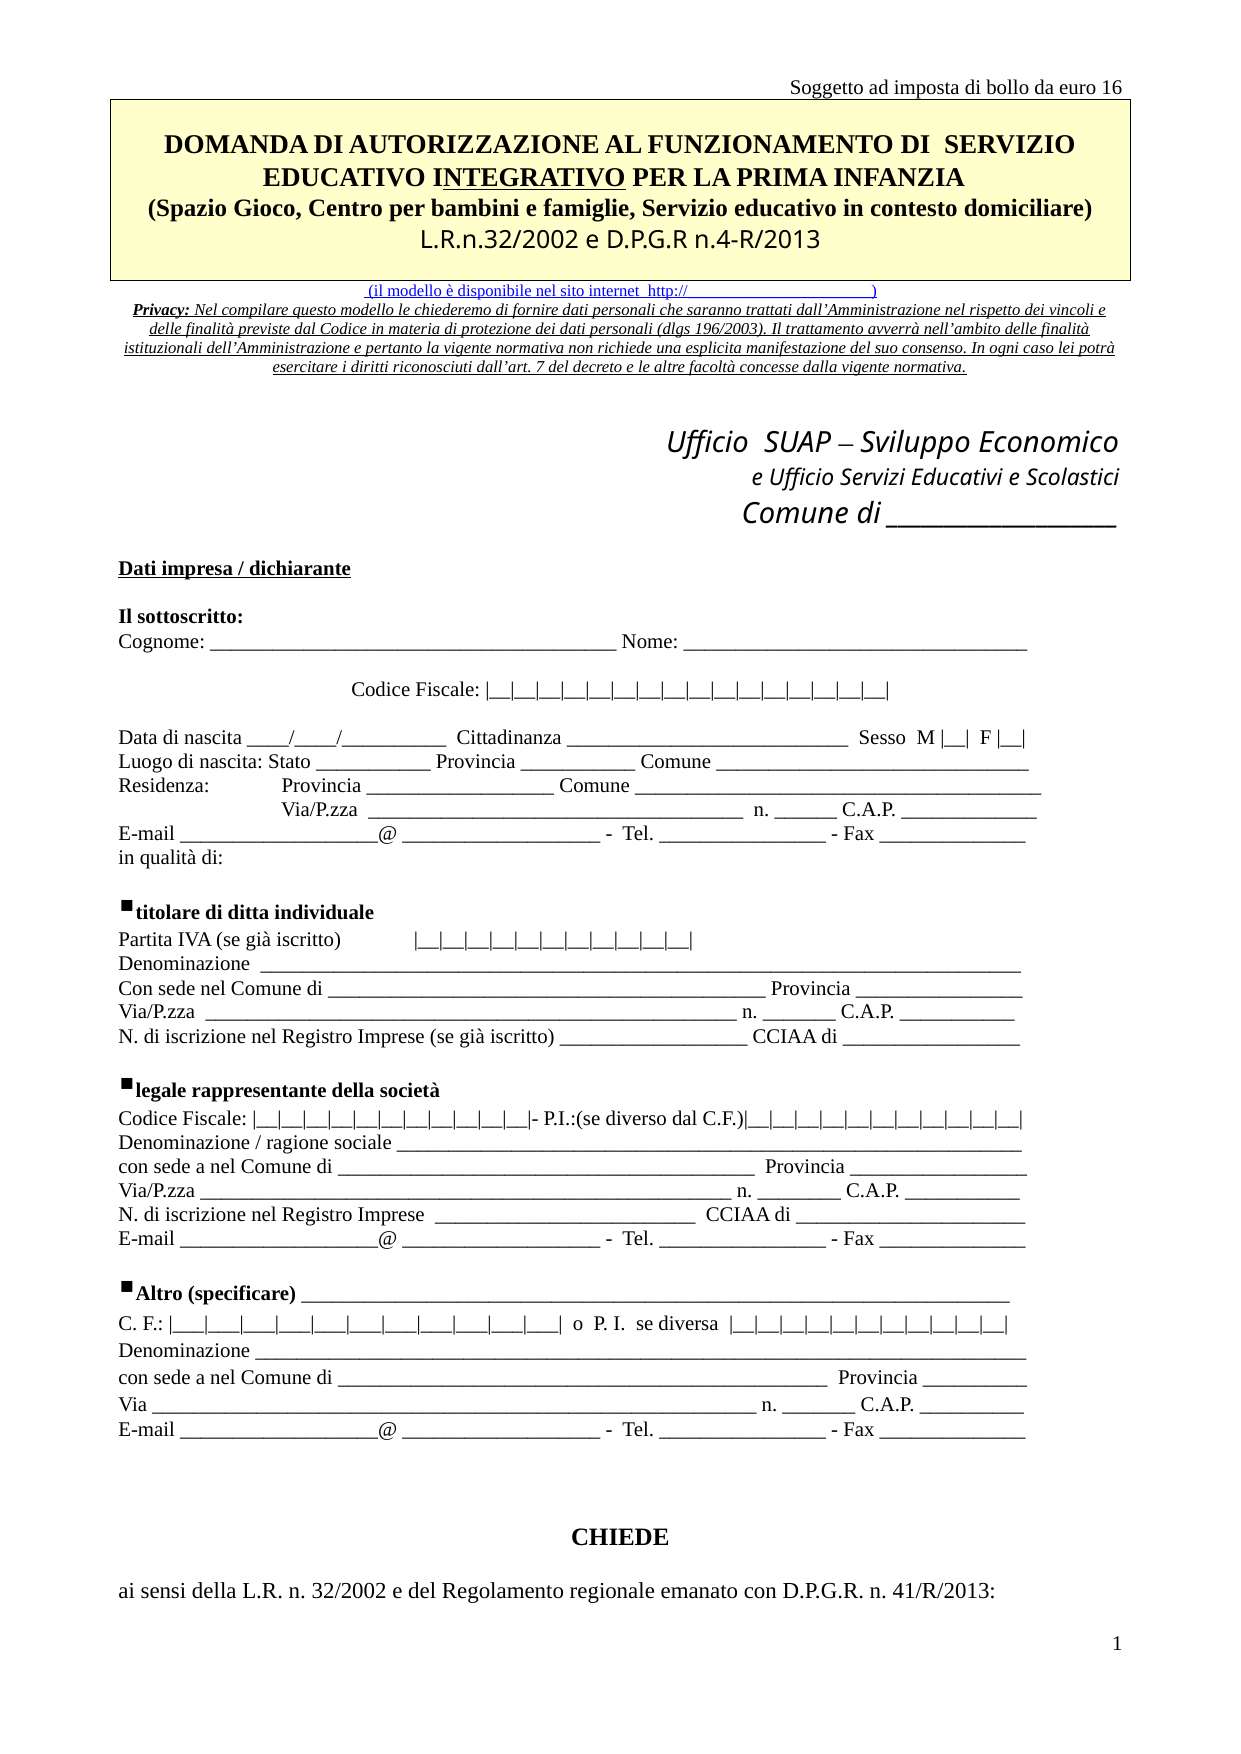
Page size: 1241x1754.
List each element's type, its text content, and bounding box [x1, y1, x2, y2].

text Via/P.zza ___________________________________________________ n. _______ C.A.P. ___________ [118, 999, 1122, 1023]
text Codice Fiscale: |__|__|__|__|__|__|__|__|__|__|__|- P.I.:(se diverso dal C.F.)|__|__|__|__|__|__|__|__|__|__|__| [118, 1106, 1122, 1130]
text C. F.: |___|___|___|___|___|___|___|___|___|___|___| o P. I. se diversa |__|__|__|__|__|__|__|__|__|__|__| [118, 1308, 1122, 1335]
text Con sede nel Comune di __________________________________________ Provincia ________________ [118, 975, 1122, 999]
subtitle Data di nascita ____/____/__________ Cittadinanza ___________________________ Sesso M |__| F |__| [118, 725, 1122, 749]
subtitle Via/P.zza ____________________________________ n. ______ C.A.P. _____________ [192, 797, 1122, 821]
subtitle Via/P.zza ___________________________________________________ n. ________ C.A.P. ___________ [118, 1178, 1122, 1202]
subtitle E-mail ___________________@ ___________________ - Tel. ________________ - Fax ______________ [118, 1226, 1122, 1250]
subtitle E-mail ___________________@ ___________________ - Tel. ________________ - Fax ______________ [118, 821, 1122, 845]
subtitle Denominazione / ragione sociale ____________________________________________________________ [118, 1130, 1122, 1154]
text Cognome: _______________________________________ Nome: _________________________________ [118, 628, 1122, 653]
subtitle con sede a nel Comune di ________________________________________ Provincia _________________ [118, 1154, 1122, 1178]
text Residenza: Provincia __________________ Comune _______________________________________ [118, 773, 1122, 797]
list legale rappresentante della società [118, 1072, 1122, 1106]
subtitle Via __________________________________________________________ n. _______ C.A.P. __________ [118, 1389, 1122, 1417]
subtitle Dati impresa / dichiarante [118, 556, 1122, 580]
subtitle Privacy: Nel compilare questo modello le chiederemo di fornire dati personali che saranno trattati dall’Amministrazione nel rispetto dei vincoli e delle finalità previste dal Codice in materia di protezione dei dati personali (dlgs 196/2003). Il trattamento avverrà nell’ambito delle finalità istituzionali dell’Amministrazione e pertanto la vigente normativa non richiede una esplicita manifestazione del suo consenso. In ogni caso lei potrà esercitare i diritti riconosciuti dall’art. 7 del decreto e le altre facoltà concesse dalla vigente normativa. [118, 299, 1122, 376]
text (il modello è disponibile nel sito internet http://______________________) [118, 281, 1122, 299]
text Partita IVA (se già iscritto) |__|__|__|__|__|__|__|__|__|__|__| [118, 927, 1122, 951]
text CHIEDE [118, 1522, 1122, 1551]
text Il sottoscritto: [118, 604, 1122, 628]
subtitle Denominazione __________________________________________________________________________ [118, 1335, 1122, 1362]
text Comune di ____________________ [118, 493, 1122, 532]
subtitle titolare di ditta individuale [118, 893, 1122, 927]
text Soggetto ad imposta di bollo da euro 16 [118, 75, 1122, 99]
subtitle Luogo di nascita: Stato ___________ Provincia ___________ Comune ______________________________ [118, 749, 1122, 773]
text Codice Fiscale: |__|__|__|__|__|__|__|__|__|__|__|__|__|__|__|__| [118, 677, 1122, 701]
text Denominazione _________________________________________________________________________ [118, 951, 1122, 975]
subtitle N. di iscrizione nel Registro Imprese _________________________ CCIAA di ______________________ [118, 1202, 1122, 1226]
subtitle con sede a nel Comune di _______________________________________________ Provincia __________ [118, 1362, 1122, 1389]
text Ufficio SUAP – Sviluppo Economico [118, 422, 1122, 461]
subtitle E-mail ___________________@ ___________________ - Tel. ________________ - Fax ______________ [118, 1417, 1122, 1441]
text ai sensi della L.R. n. 32/2002 e del Regolamento regionale emanato con D.P.G.R. n. 41/R/2013: [118, 1577, 1122, 1604]
subtitle in qualità di: [118, 845, 1122, 869]
text N. di iscrizione nel Registro Imprese (se già iscritto) __________________ CCIAA di _________________ [118, 1023, 1122, 1048]
table_header DOMANDA DI AUTORIZZAZIONE AL FUNZIONAMENTO DI SERVIZIO EDUCATIVO INTEGRATIVO PER LA PRIMA INFANZIA (Spazio Gioco, Centro per bambini e famiglie, Servizio educativo in contesto domiciliare) L.R.n.32/2002 e D.P.G.R n.4-R/2013 [111, 100, 1130, 280]
text e Ufficio Servizi Educativi e Scolastici [118, 461, 1122, 493]
list Altro (specificare) ____________________________________________________________________ [118, 1274, 1122, 1308]
